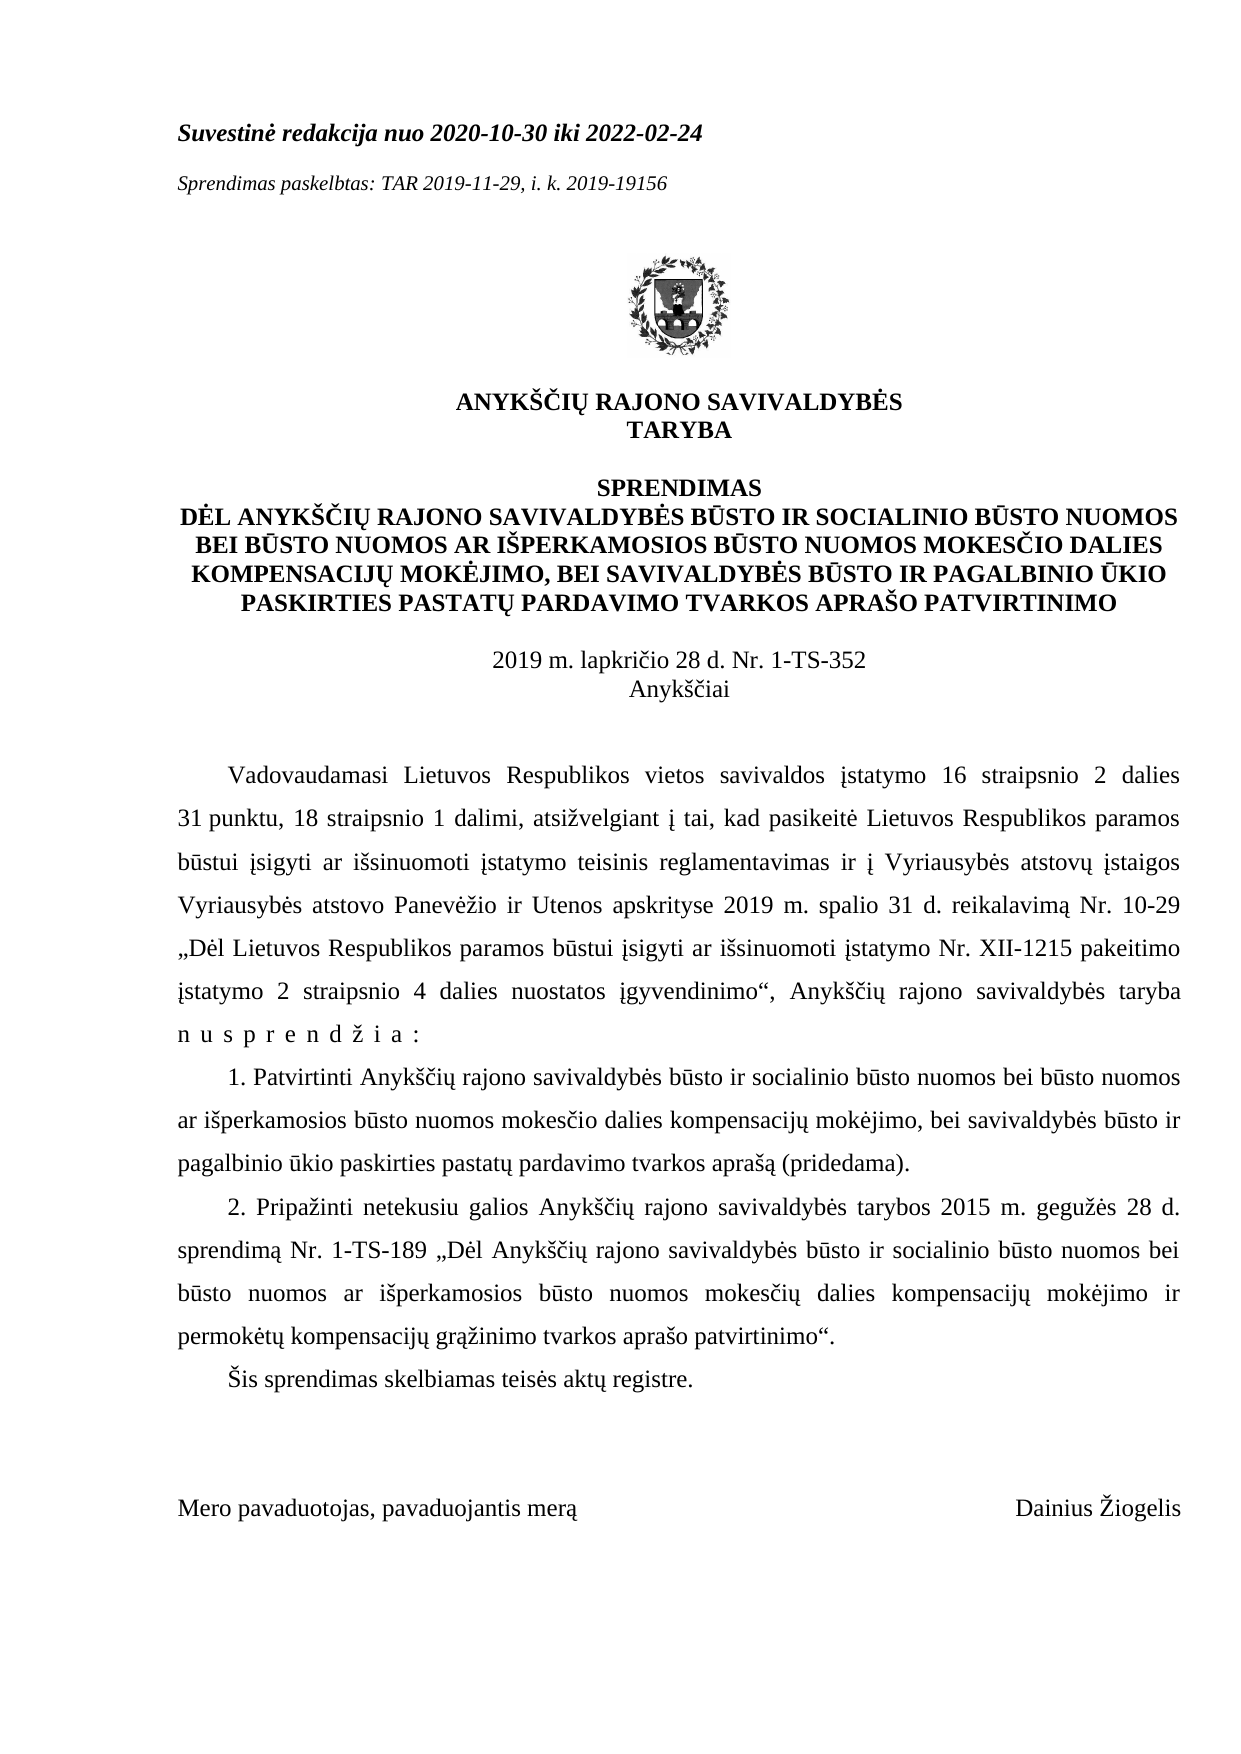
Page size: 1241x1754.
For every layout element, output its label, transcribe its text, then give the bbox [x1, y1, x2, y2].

text 2. Pripažinti netekusiu galios Anykščių rajono savivaldybės tarybos 2015 m. gegužės 28 d. sprendimą Nr. 1-TS-189 „Dėl Anykščių rajono savivaldybės būsto ir socialinio būsto nuomos bei būsto nuomos ar išperkamosios būsto nuomos mokesčių dalies kompensacijų mokėjimo ir permokėtų kompensacijų grąžinimo tvarkos aprašo patvirtinimo“. [177, 1192, 1181, 1350]
text Vadovaudamasi Lietuvos Respublikos vietos savivaldos įstatymo 16 straipsnio 2 dalies 31 punktu, 18 straipsnio 1 dalimi, atsižvelgiant į tai, kad pasikeitė Lietuvos Respublikos paramos būstui įsigyti ar išsinuomoti įstatymo teisinis reglamentavimas ir į Vyriausybės atstovų įstaigos Vyriausybės atstovo Panevėžio ir Utenos apskrityse 2019 m. spalio 31 d. reikalavimą Nr. 10-29 „Dėl Lietuvos Respublikos paramos būstui įsigyti ar išsinuomoti įstatymo Nr. XII-1215 pakeitimo įstatymo 2 straipsnio 4 dalies nuostatos įgyvendinimo“, Anykščių rajono savivaldybės taryba nusprendžia: [177, 760, 1181, 1048]
text Šis sprendimas skelbiamas teisės aktų registre. [177, 1364, 1181, 1393]
text 1. Patvirtinti Anykščių rajono savivaldybės būsto ir socialinio būsto nuomos bei būsto nuomos ar išperkamosios būsto nuomos mokesčio dalies kompensacijų mokėjimo, bei savivaldybės būsto ir pagalbinio ūkio paskirties pastatų pardavimo tvarkos aprašą (pridedama). [177, 1062, 1181, 1177]
text Suvestinė redakcija nuo 2020-10-30 iki 2022-02-24 [177, 118, 1181, 147]
text Sprendimas paskelbtas: TAR 2019-11-29, i. k. 2019-19156 [177, 171, 1181, 195]
text Anykščiai [177, 674, 1181, 703]
text 2019 m. lapkričio 28 d. Nr. 1-TS-352 [177, 645, 1181, 674]
text Mero pavaduotojas, pavaduojantis merą Dainius Žiogelis [177, 1493, 1181, 1522]
text SPRENDIMAS [177, 473, 1181, 502]
text TARYBA [177, 415, 1181, 444]
text DĖL aNYKŠČIŲ RAJONO SAVIVALDYBĖS BŪSTO IR SOCIALINIO BŪSTO NUOMOS BEI BŪSTO NUOMOS AR IŠPERKAMOSIOS BŪSTO NUOMOS MOKESČIO DALIES KOMPENSACIJŲ MOKĖJIMO, BEI SAVIVALDYBĖS BŪSTO IR PAGALBINIO ŪKIO PASKIRTIES PASTATŲ PARDAVIMO TVARKOS APRAŠO PATVIRTINIMO [177, 502, 1181, 617]
text ANYKŠČIŲ RAJONO SAVIVALDYBĖS [177, 387, 1181, 415]
